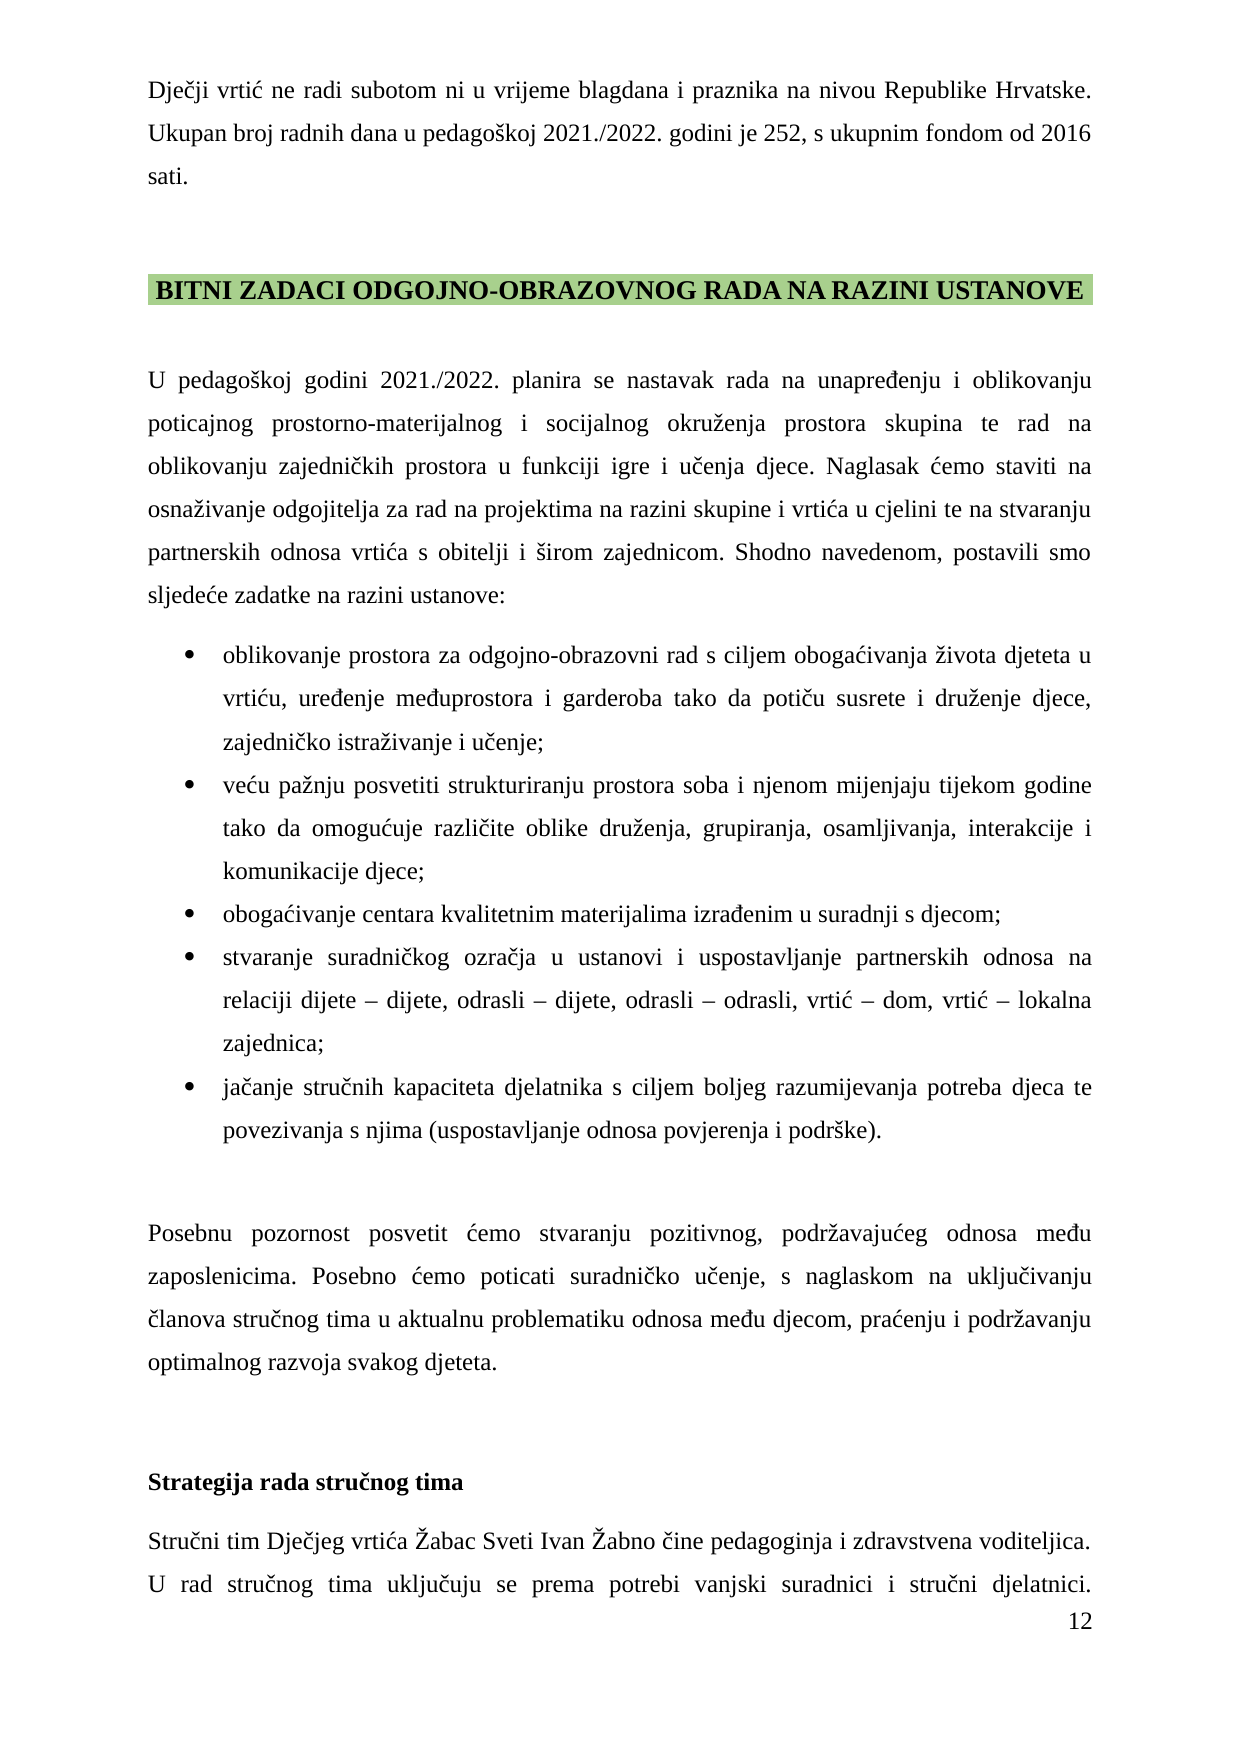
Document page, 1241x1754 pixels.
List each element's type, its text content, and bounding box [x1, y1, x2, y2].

subtitle BITNI ZADACI ODGOJNO-OBRAZOVNOG RADA NA RAZINI USTANOVE [148, 274, 1093, 305]
text Strategija rada stručnog tima [148, 1467, 1093, 1495]
list obogaćivanje centara kvalitetnim materijalima izrađenim u suradnji s djecom; [185, 899, 1093, 928]
text Posebnu pozornost posvetit ćemo stvaranju pozitivnog, podržavajućeg odnosa među zaposlenicima. Posebno ćemo poticati suradničko učenje, s naglaskom na uključivanju članova stručnog tima u aktualnu problematiku odnosa među djecom, praćenju i podržavanju optimalnog razvoja svakog djeteta. [148, 1218, 1093, 1376]
text Stručni tim Dječjeg vrtića Žabac Sveti Ivan Žabno čine pedagoginja i zdravstvena voditeljica. U rad stručnog tima uključuju se prema potrebi vanjski suradnici i stručni djelatnici. [148, 1526, 1093, 1598]
list stvaranje suradničkog ozračja u ustanovi i uspostavljanje partnerskih odnosa na relaciji dijete – dijete, odrasli – dijete, odrasli – odrasli, vrtić – dom, vrtić – lokalna zajednica; [185, 942, 1093, 1057]
list oblikovanje prostora za odgojno-obrazovni rad s ciljem obogaćivanja života djeteta u vrtiću, uređenje međuprostora i garderoba tako da potiču susrete i druženje djece, zajedničko istraživanje i učenje; [185, 640, 1093, 755]
text U pedagoškoj godini 2021./2022. planira se nastavak rada na unapređenju i oblikovanju poticajnog prostorno-materijalnog i socijalnog okruženja prostora skupina te rad na oblikovanju zajedničkih prostora u funkciji igre i učenja djece. Naglasak ćemo staviti na osnaživanje odgojitelja za rad na projektima na razini skupine i vrtića u cjelini te na stvaranju partnerskih odnosa vrtića s obitelji i širom zajednicom. Shodno navedenom, postavili smo sljedeće zadatke na razini ustanove: [148, 365, 1093, 609]
list jačanje stručnih kapaciteta djelatnika s ciljem boljeg razumijevanja potreba djeca te povezivanja s njima (uspostavljanje odnosa povjerenja i podrške). [185, 1072, 1093, 1143]
text Dječji vrtić ne radi subotom ni u vrijeme blagdana i praznika na nivou Republike Hrvatske. Ukupan broj radnih dana u pedagoškoj 2021./2022. godini je 252, s ukupnim fondom od 2016 sati. [148, 75, 1093, 190]
list veću pažnju posvetiti strukturiranju prostora soba i njenom mijenjaju tijekom godine tako da omogućuje različite oblike druženja, grupiranja, osamljivanja, interakcije i komunikacije djece; [185, 770, 1093, 885]
